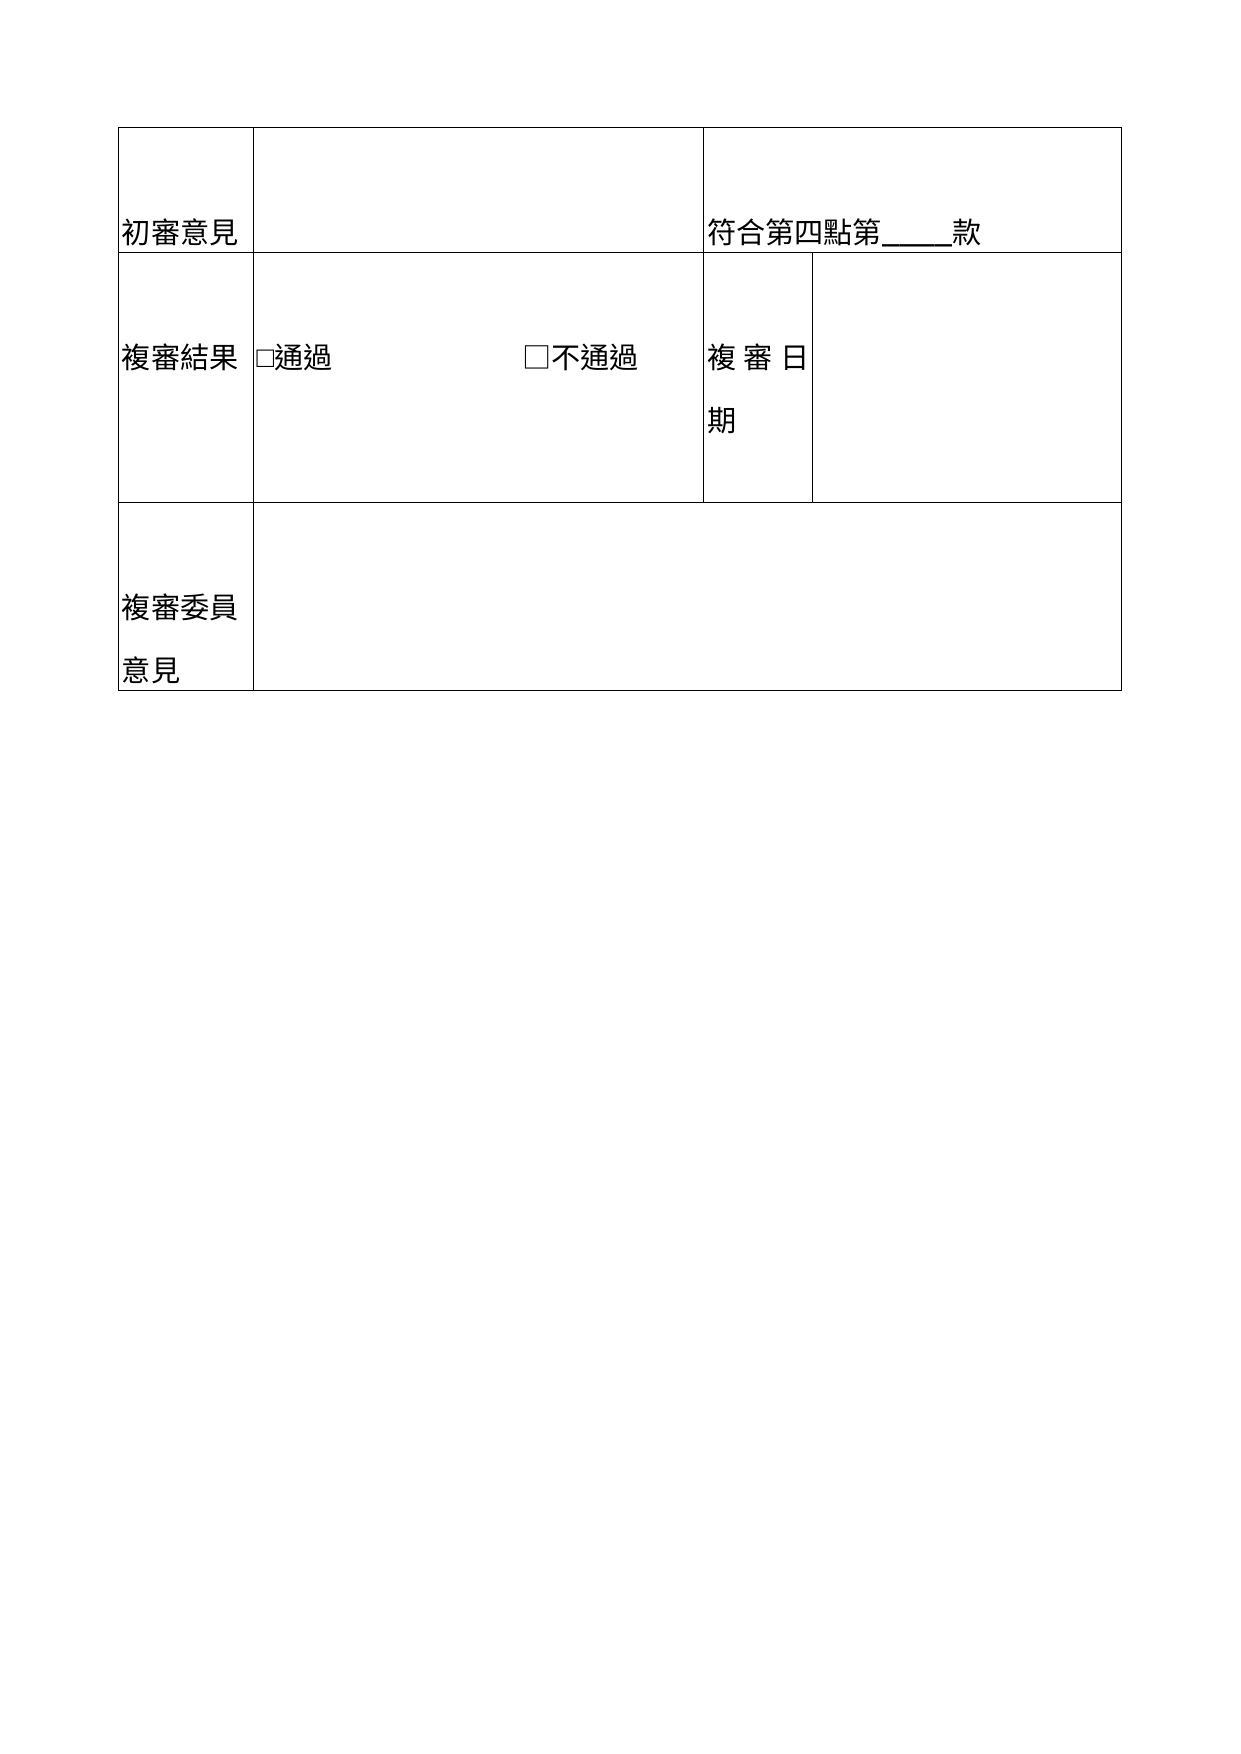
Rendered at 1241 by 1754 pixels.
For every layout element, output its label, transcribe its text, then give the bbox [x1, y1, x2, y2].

table_cell 複審日期 [704, 253, 812, 502]
table_cell 符合第四點第____款 [704, 128, 1121, 252]
table_cell 初審意見 [119, 128, 253, 252]
table_cell [254, 503, 1121, 689]
table_cell [813, 253, 1121, 502]
table_cell 複審結果 [119, 253, 253, 502]
table_cell [254, 128, 703, 252]
table_cell □通過 □不通過 [254, 253, 703, 502]
table_cell 複審委員 意見 [119, 503, 253, 689]
